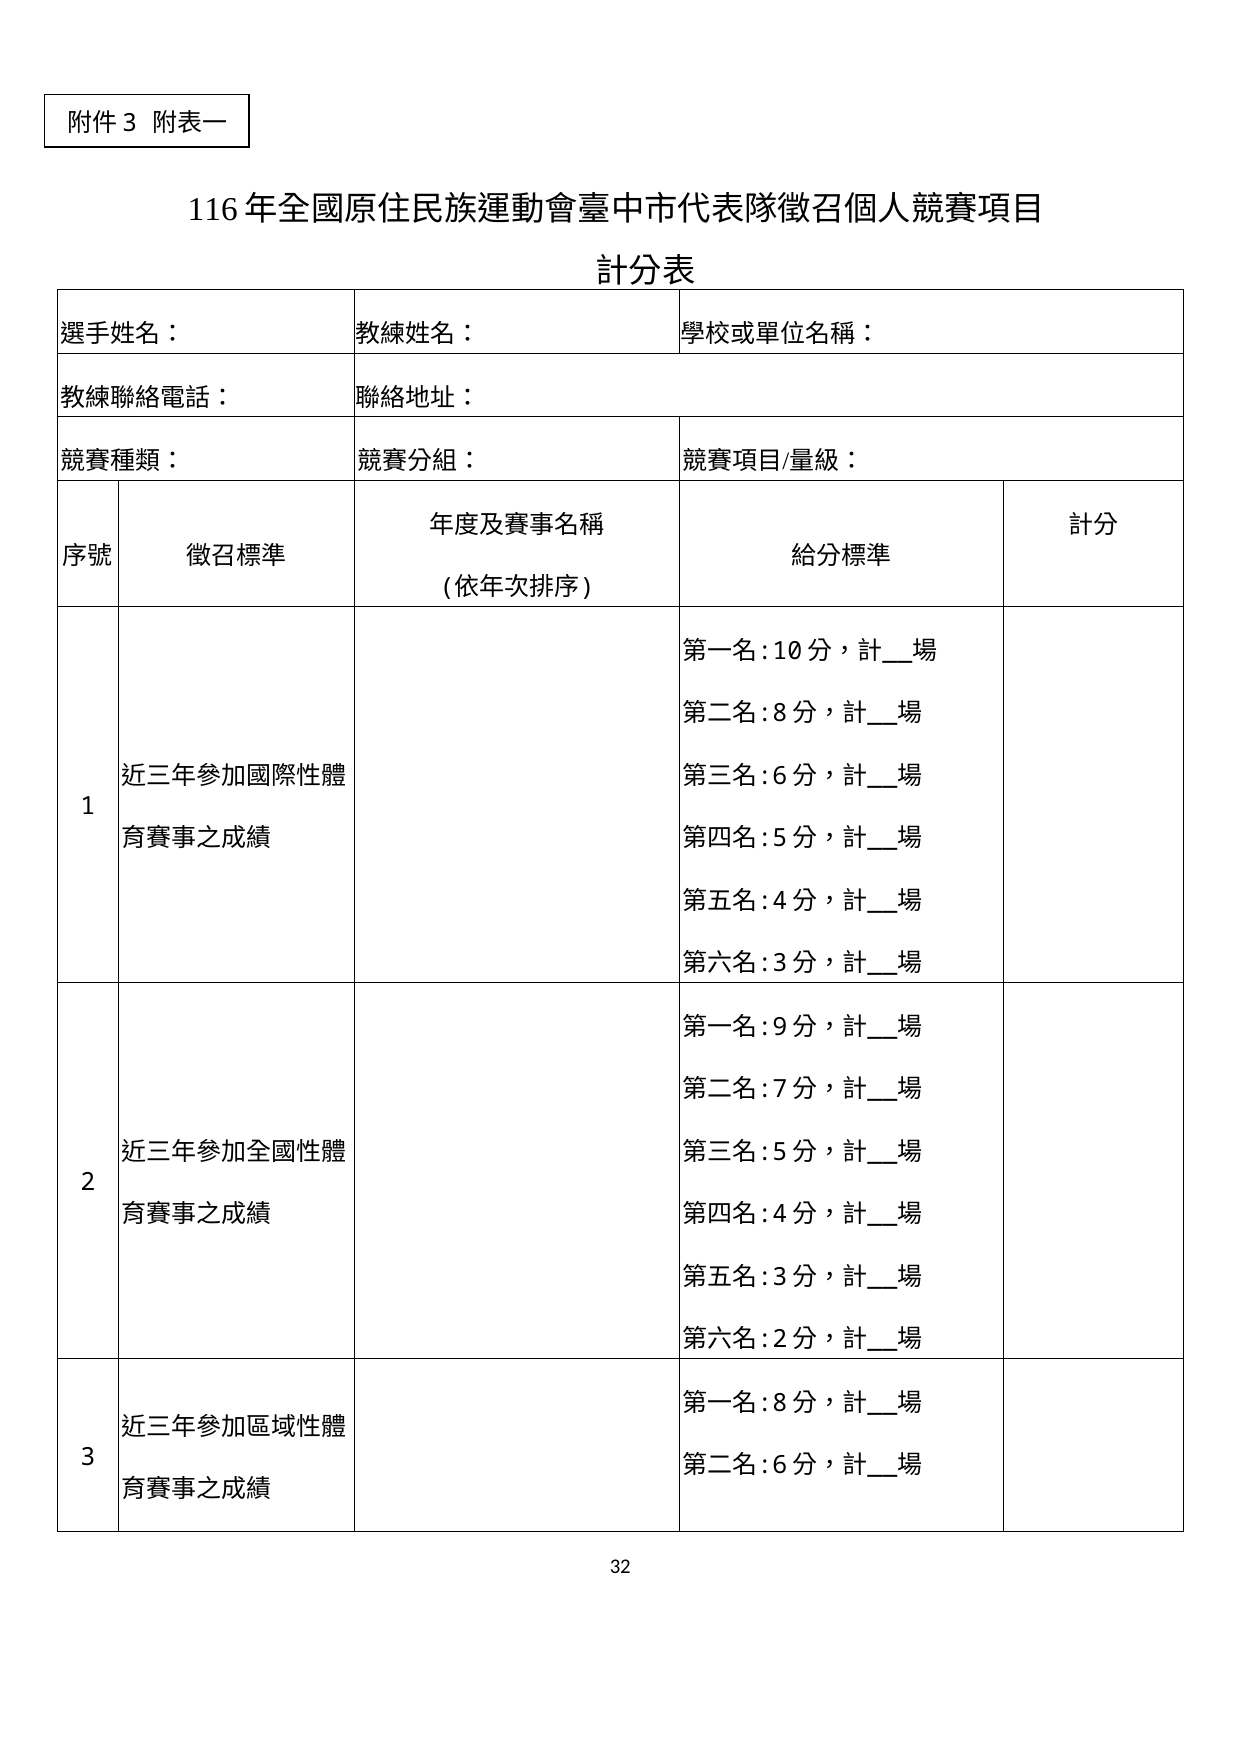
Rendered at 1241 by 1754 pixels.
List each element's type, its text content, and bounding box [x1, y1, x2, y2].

table_cell [355, 1359, 679, 1531]
table_cell 競賽分組： [355, 417, 679, 480]
table_cell [1004, 1359, 1183, 1531]
table_cell 競賽種類： [58, 417, 354, 480]
table_cell 近三年參加全國性體育賽事之成績 [119, 983, 354, 1358]
table_cell [1004, 607, 1183, 982]
table_cell [355, 983, 679, 1358]
table_cell 計分 [1004, 481, 1183, 606]
table_cell 徵召標準 [119, 481, 354, 606]
table_cell [355, 607, 679, 982]
table_cell 第一名:8分，計__場 第二名:6分，計__場 [680, 1359, 1003, 1531]
table_cell 教練聯絡電話： [58, 354, 354, 416]
table_cell 序號 [58, 481, 118, 606]
table_cell 近三年參加區域性體育賽事之成績 [119, 1359, 354, 1531]
table_header 學校或單位名稱： [680, 290, 1183, 353]
table_cell 聯絡地址： [355, 354, 1183, 416]
text 附件3 附表一 [60, 103, 233, 139]
table_header 選手姓名： [58, 290, 354, 353]
text 116年全國原住民族運動會臺中市代表隊徵召個人競賽項目 [187, 164, 1053, 227]
table_header 教練姓名： [355, 290, 679, 353]
table_cell 1 [58, 607, 118, 982]
table_cell 第一名:10分，計__場 第二名:8分，計__場 第三名:6分，計__場 第四名:5分，計__場 第五名:4分，計__場 第六名:3分，計__場 [680, 607, 1003, 982]
table_cell 競賽項目/量級： [680, 417, 1183, 480]
table_cell 年度及賽事名稱 (依年次排序) [355, 481, 679, 606]
table_cell 3 [58, 1359, 118, 1531]
table_cell 近三年參加國際性體育賽事之成績 [119, 607, 354, 982]
table_cell 第一名:9分，計__場 第二名:7分，計__場 第三名:5分，計__場 第四名:4分，計__場 第五名:3分，計__場 第六名:2分，計__場 [680, 983, 1003, 1358]
text [45, 95, 248, 146]
table_cell 2 [58, 983, 118, 1358]
text 計分表 [238, 227, 1053, 289]
table_cell [1004, 983, 1183, 1358]
table_cell 給分標準 [680, 481, 1003, 606]
